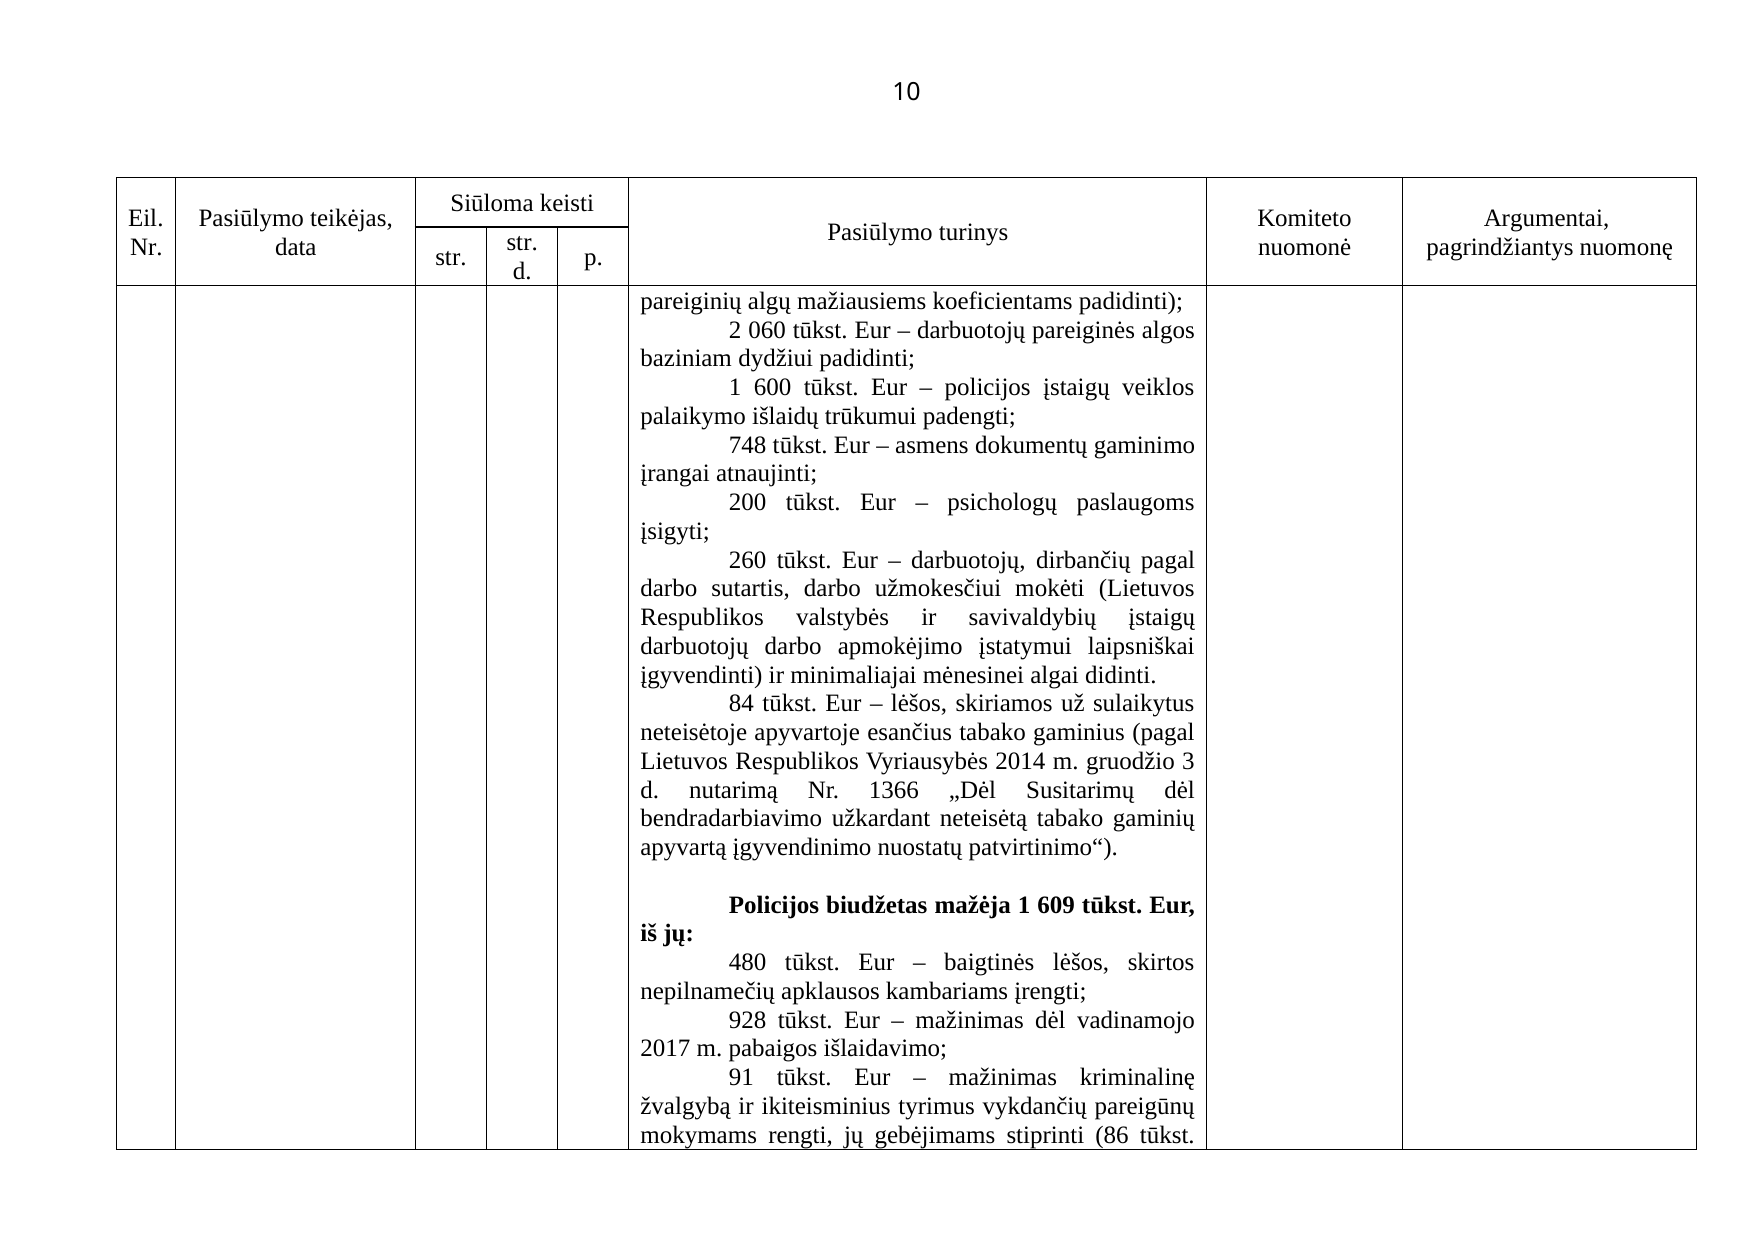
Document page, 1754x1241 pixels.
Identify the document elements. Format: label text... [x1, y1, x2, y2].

table_cell [487, 286, 557, 1148]
table_cell p. [558, 228, 628, 285]
table_header Pasiūlymo teikėjas, data [176, 178, 415, 285]
table_cell [1403, 286, 1696, 1148]
table_cell [117, 286, 175, 1148]
table_header Pasiūlymo turinys [629, 178, 1206, 285]
table_cell [416, 286, 486, 1148]
table_cell str. [416, 228, 486, 285]
table_cell [176, 286, 415, 1148]
table_header Siūloma keisti [416, 178, 628, 226]
table_cell pareiginių algų mažiausiems koeficientams padidinti); 2 060 tūkst. Eur – darbuotojų pareiginės algos baziniam dydžiui padidinti; 1 600 tūkst. Eur – policijos įstaigų veiklos palaikymo išlaidų trūkumui padengti; 748 tūkst. Eur – asmens dokumentų gaminimo įrangai atnaujinti; 200 tūkst. Eur – psichologų paslaugoms įsigyti; 260 tūkst. Eur – darbuotojų, dirbančių pagal darbo sutartis, darbo užmokesčiui mokėti (Lietuvos Respublikos valstybės ir savivaldybių įstaigų darbuotojų darbo apmokėjimo įstatymui laipsniškai įgyvendinti) ir minimaliajai mėnesinei algai didinti. 84 tūkst. Eur – lėšos, skiriamos už sulaikytus neteisėtoje apyvartoje esančius tabako gaminius (pagal Lietuvos Respublikos Vyriausybės 2014 m. gruodžio 3 d. nutarimą Nr. 1366 „Dėl Susitarimų dėl bendradarbiavimo užkardant neteisėtą tabako gaminių apyvartą įgyvendinimo nuostatų patvirtinimo“). Policijos biudžetas mažėja 1 609 tūkst. Eur, iš jų: 480 tūkst. Eur – baigtinės lėšos, skirtos nepilnamečių apklausos kambariams įrengti; 928 tūkst. Eur – mažinimas dėl vadinamojo 2017 m. pabaigos išlaidavimo; 91 tūkst. Eur – mažinimas kriminalinę žvalgybą ir ikiteisminius tyrimus vykdančių pareigūnų mokymams rengti, jų gebėjimams stiprinti (86 tūkst. [629, 286, 1206, 1148]
table_header Komiteto nuomonė [1207, 178, 1402, 285]
table_cell [558, 286, 628, 1148]
table_header Eil. Nr. [117, 178, 175, 285]
table_cell [1207, 286, 1402, 1148]
table_cell str. d. [487, 228, 557, 285]
table_header Argumentai, pagrindžiantys nuomonę [1403, 178, 1696, 285]
